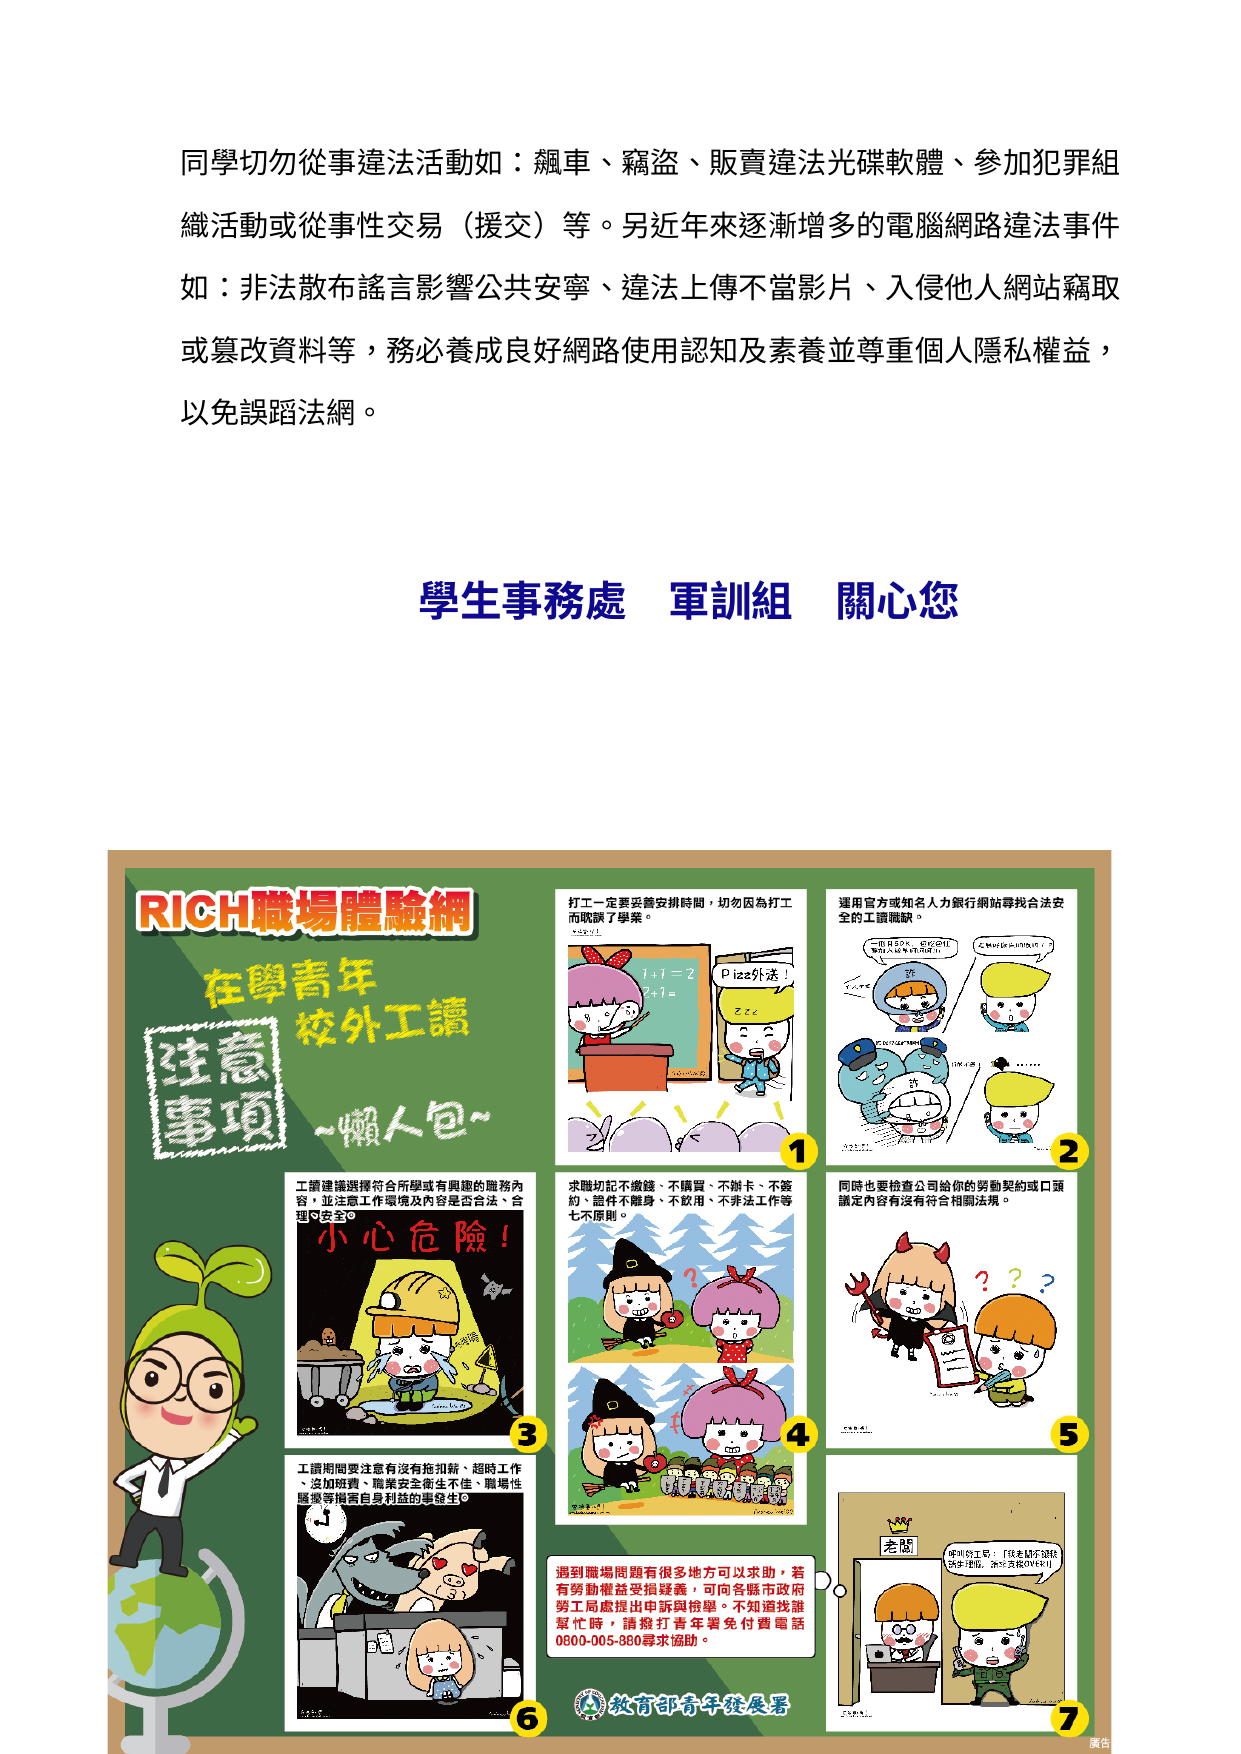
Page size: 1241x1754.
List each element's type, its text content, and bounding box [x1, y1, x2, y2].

text 同學切勿從事違法活動如：飆車、竊盜、販賣違法光碟軟體、參加犯罪組織活動或從事性交易（援交）等。另近年來逐漸增多的電腦網路違法事件如：非法散布謠言影響公共安寧、違法上傳不當影片、入侵他人網站竊取或篡改資料等，務必養成良好網路使用認知及素養並尊重個人隱私權益，以免誤蹈法網。 [181, 119, 1122, 432]
text 學生事務處 軍訓組 關心您 [181, 557, 1122, 619]
text 附件 [1112, 869, 1122, 932]
